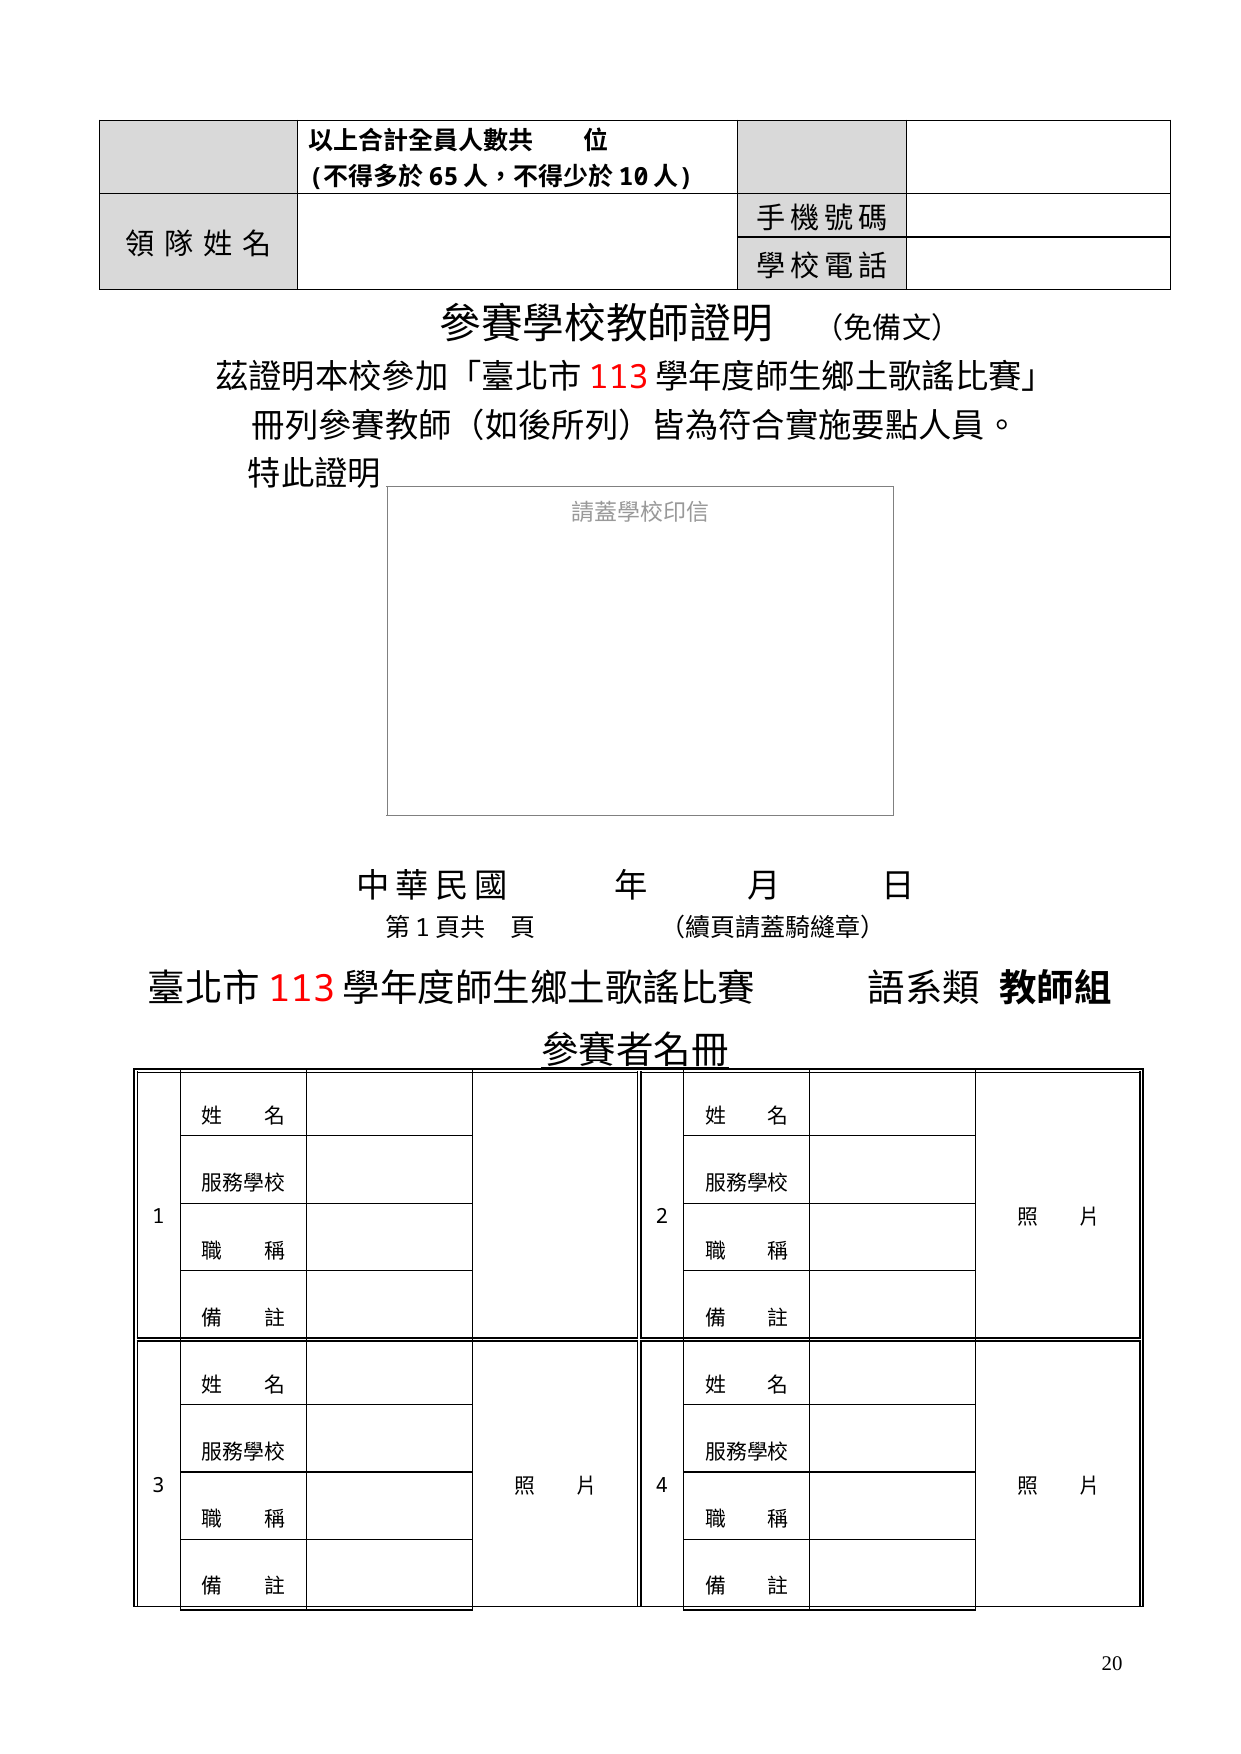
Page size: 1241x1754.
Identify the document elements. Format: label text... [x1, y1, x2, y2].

table_cell [307, 1136, 472, 1203]
table_cell 4 [642, 1342, 683, 1606]
table_cell [307, 1342, 472, 1404]
text 參賽者名冊 [148, 1006, 1122, 1068]
table_cell [100, 121, 297, 193]
table_cell 以上合計全員人數共 位 (不得多於65人，不得少於10人) [298, 121, 737, 193]
table_cell 服務學校 [684, 1136, 809, 1203]
text 請蓋學校印信 [402, 494, 878, 527]
table_cell [810, 1342, 975, 1404]
table_cell 領隊姓名 [100, 194, 297, 289]
table_cell [810, 1405, 975, 1471]
table_cell 職 稱 [684, 1473, 809, 1538]
table_cell 照 片 [976, 1342, 1139, 1606]
table_header [473, 1073, 637, 1337]
table_cell 服務學校 [684, 1405, 809, 1471]
table_cell 備 註 [684, 1271, 809, 1337]
table_cell [307, 1204, 472, 1270]
table_cell [810, 1271, 975, 1337]
table_header 姓 名 [181, 1073, 306, 1135]
table_header 照 片 [976, 1073, 1139, 1337]
table_cell [307, 1405, 472, 1471]
table_cell 3 [138, 1342, 180, 1606]
table_cell [307, 1271, 472, 1337]
table_cell [298, 194, 737, 289]
table_cell [810, 1204, 975, 1270]
table_cell [907, 238, 1170, 289]
table_cell [907, 121, 1170, 193]
table_cell [810, 1136, 975, 1203]
table_header [307, 1073, 472, 1135]
table_cell 備 註 [181, 1540, 306, 1606]
table_cell 職 稱 [684, 1204, 809, 1270]
text 茲證明本校參加「臺北市113學年度師生鄉土歌謠比賽」 [148, 350, 1122, 399]
table_cell 手機號碼 [738, 194, 906, 236]
table_cell 職 稱 [181, 1204, 306, 1270]
text 第1頁共 頁 （續頁請蓋騎縫章） [148, 907, 1122, 943]
table_cell [810, 1540, 975, 1606]
table_cell 服務學校 [181, 1136, 306, 1203]
table_header 姓 名 [684, 1073, 809, 1135]
table_cell 職 稱 [181, 1473, 306, 1538]
table_cell 備 註 [181, 1271, 306, 1337]
table_cell 備 註 [684, 1540, 809, 1606]
text 參賽學校教師證明 （免備文） [148, 290, 1122, 350]
table_cell 姓 名 [684, 1342, 809, 1404]
text 特此證明 [148, 447, 1122, 815]
table_cell 服務學校 [181, 1405, 306, 1471]
table_cell [307, 1540, 472, 1606]
table_cell [738, 121, 906, 193]
table_cell [907, 194, 1170, 236]
table_cell [810, 1473, 975, 1538]
text 冊列參賽教師（如後所列）皆為符合實施要點人員。 [148, 399, 1122, 447]
table_cell 姓 名 [181, 1342, 306, 1404]
table_header [810, 1073, 975, 1135]
table_cell 學校電話 [738, 238, 906, 289]
table_cell 照 片 [473, 1342, 637, 1606]
text 臺北市113學年度師生鄉土歌謠比賽 語系類 教師組 [148, 943, 1122, 1006]
table_cell [307, 1473, 472, 1538]
table_header 2 [642, 1073, 683, 1337]
text 中華民國 年 月 日 [148, 859, 1122, 907]
table_header 1 [138, 1073, 180, 1337]
